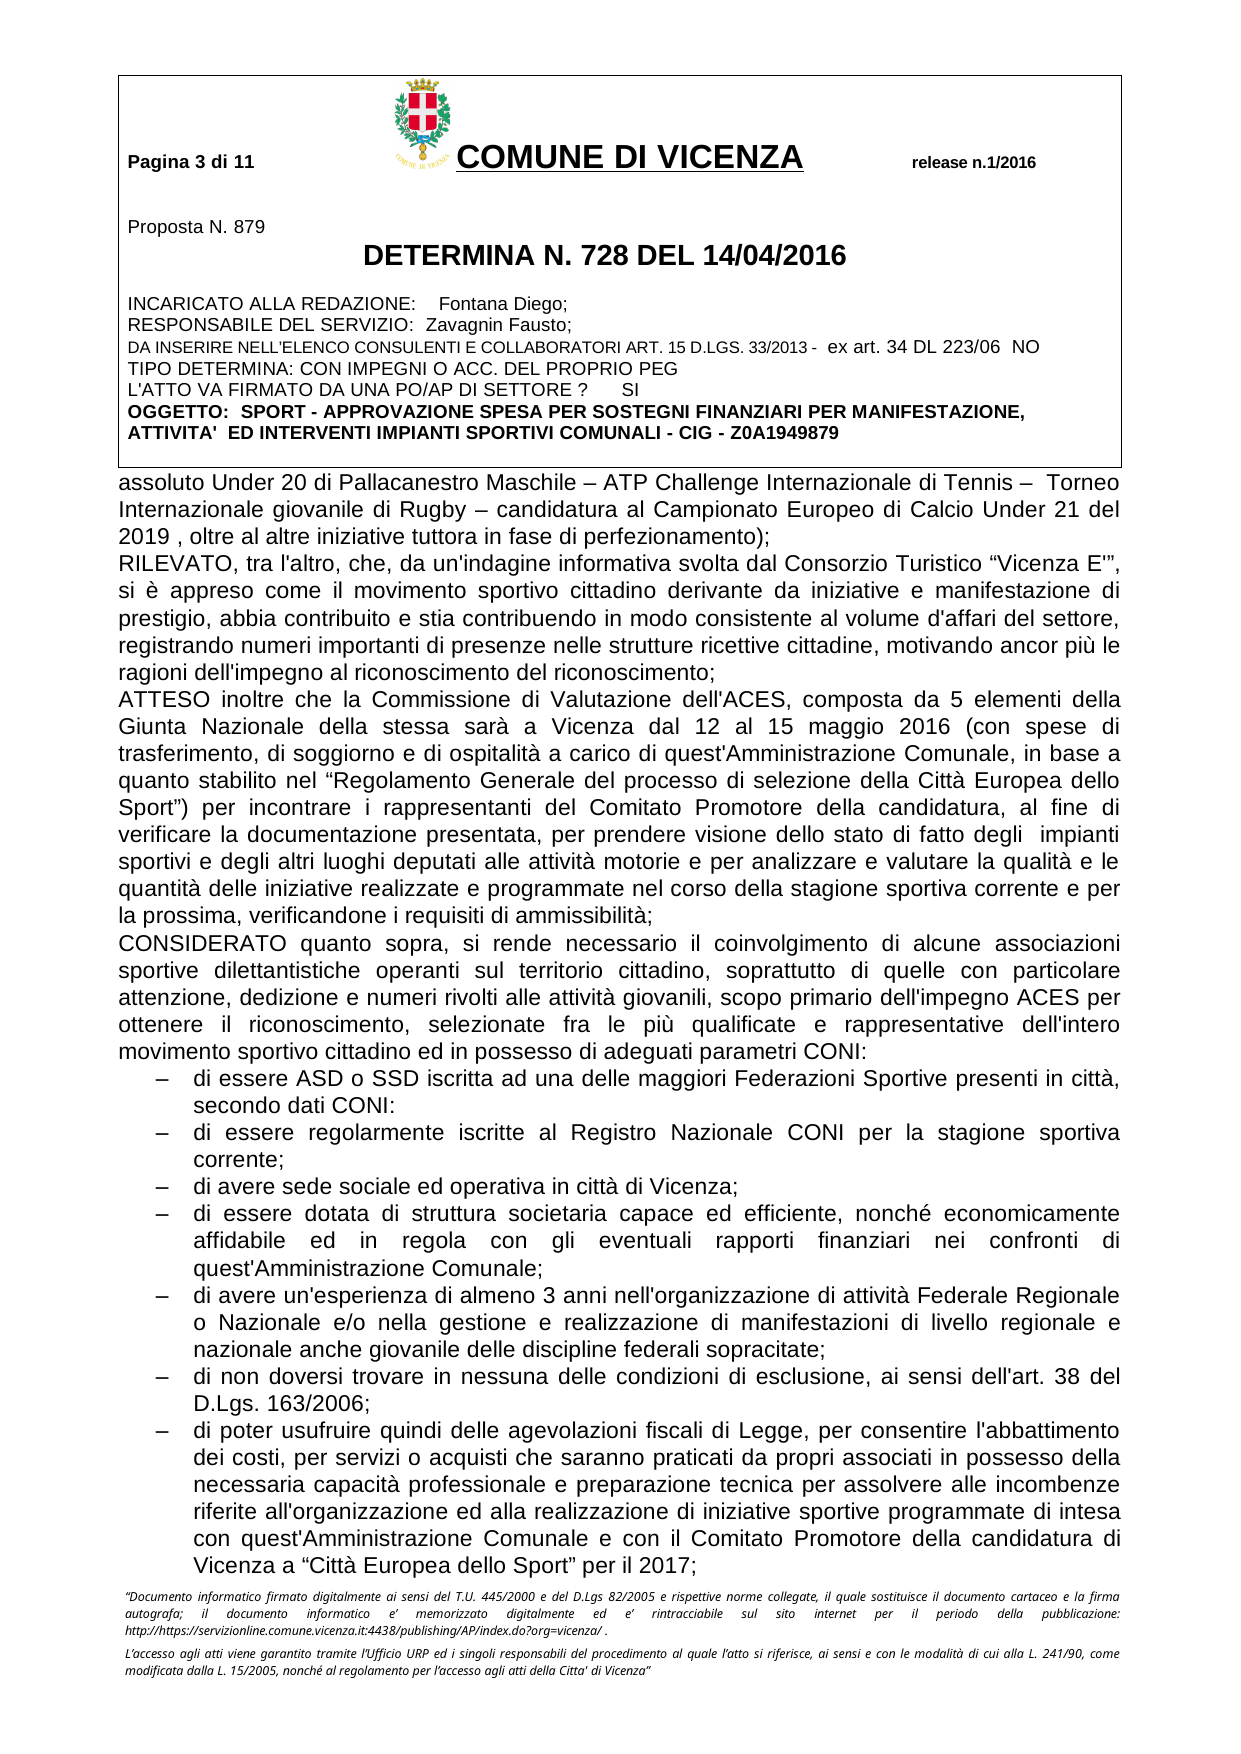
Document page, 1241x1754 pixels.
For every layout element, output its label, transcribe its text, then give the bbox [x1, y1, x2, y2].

list di non doversi trovare in nessuna delle condizioni di esclusione, ai sensi dell'art. 38 del D.Lgs. 163/2006; [156, 1362, 1122, 1416]
text CONSIDERATO quanto sopra, si rende necessario il coinvolgimento di alcune associazioni sportive dilettantistiche operanti sul territorio cittadino, soprattutto di quelle con particolare attenzione, dedizione e numeri rivolti alle attività giovanili, scopo primario dell'impegno ACES per ottenere il riconoscimento, selezionate fra le più qualificate e rappresentative dell'intero movimento sportivo cittadino ed in possesso di adeguati parametri CONI: [118, 929, 1122, 1064]
list di avere sede sociale ed operativa in città di Vicenza; [156, 1173, 1122, 1200]
list di avere un'esperienza di almeno 3 anni nell'organizzazione di attività Federale Regionale o Nazionale e/o nella gestione e realizzazione di manifestazioni di livello regionale e nazionale anche giovanile delle discipline federali sopracitate; [156, 1281, 1122, 1362]
text assoluto Under 20 di Pallacanestro Maschile – ATP Challenge Internazionale di Tennis – Torneo Internazionale giovanile di Rugby – candidatura al Campionato Europeo di Calcio Under 21 del 2019 , oltre al altre iniziative tuttora in fase di perfezionamento); [118, 468, 1122, 550]
list di essere regolarmente iscritte al Registro Nazionale CONI per la stagione sportiva corrente; [156, 1118, 1122, 1173]
text ATTESO inoltre che la Commissione di Valutazione dell'ACES, composta da 5 elementi della Giunta Nazionale della stessa sarà a Vicenza dal 12 al 15 maggio 2016 (con spese di trasferimento, di soggiorno e di ospitalità a carico di quest'Amministrazione Comunale, in base a quanto stabilito nel “Regolamento Generale del processo di selezione della Città Europea dello Sport”) per incontrare i rappresentanti del Comitato Promotore della candidatura, al fine di verificare la documentazione presentata, per prendere visione dello stato di fatto degli impianti sportivi e degli altri luoghi deputati alle attività motorie e per analizzare e valutare la qualità e le quantità delle iniziative realizzate e programmate nel corso della stagione sportiva corrente e per la prossima, verificandone i requisiti di ammissibilità; [118, 685, 1122, 929]
list di essere dotata di struttura societaria capace ed efficiente, nonché economicamente affidabile ed in regola con gli eventuali rapporti finanziari nei confronti di quest'Amministrazione Comunale; [156, 1200, 1122, 1281]
list di essere ASD o SSD iscritta ad una delle maggiori Federazioni Sportive presenti in città, secondo dati CONI: [156, 1064, 1122, 1118]
list di poter usufruire quindi delle agevolazioni fiscali di Legge, per consentire l'abbattimento dei costi, per servizi o acquisti che saranno praticati da propri associati in possesso della necessaria capacità professionale e preparazione tecnica per assolvere alle incombenze riferite all'organizzazione ed alla realizzazione di iniziative sportive programmate di intesa con quest'Amministrazione Comunale e con il Comitato Promotore della candidatura di Vicenza a “Città Europea dello Sport” per il 2017; [156, 1416, 1122, 1579]
picture [394, 78, 451, 169]
text RILEVATO, tra l'altro, che, da un'indagine informativa svolta dal Consorzio Turistico “Vicenza E'”, si è appreso come il movimento sportivo cittadino derivante da iniziative e manifestazione di prestigio, abbia contribuito e stia contribuendo in modo consistente al volume d'affari del settore, registrando numeri importanti di presenze nelle strutture ricettive cittadine, motivando ancor più le ragioni dell'impegno al riconoscimento del riconoscimento; [118, 550, 1122, 685]
